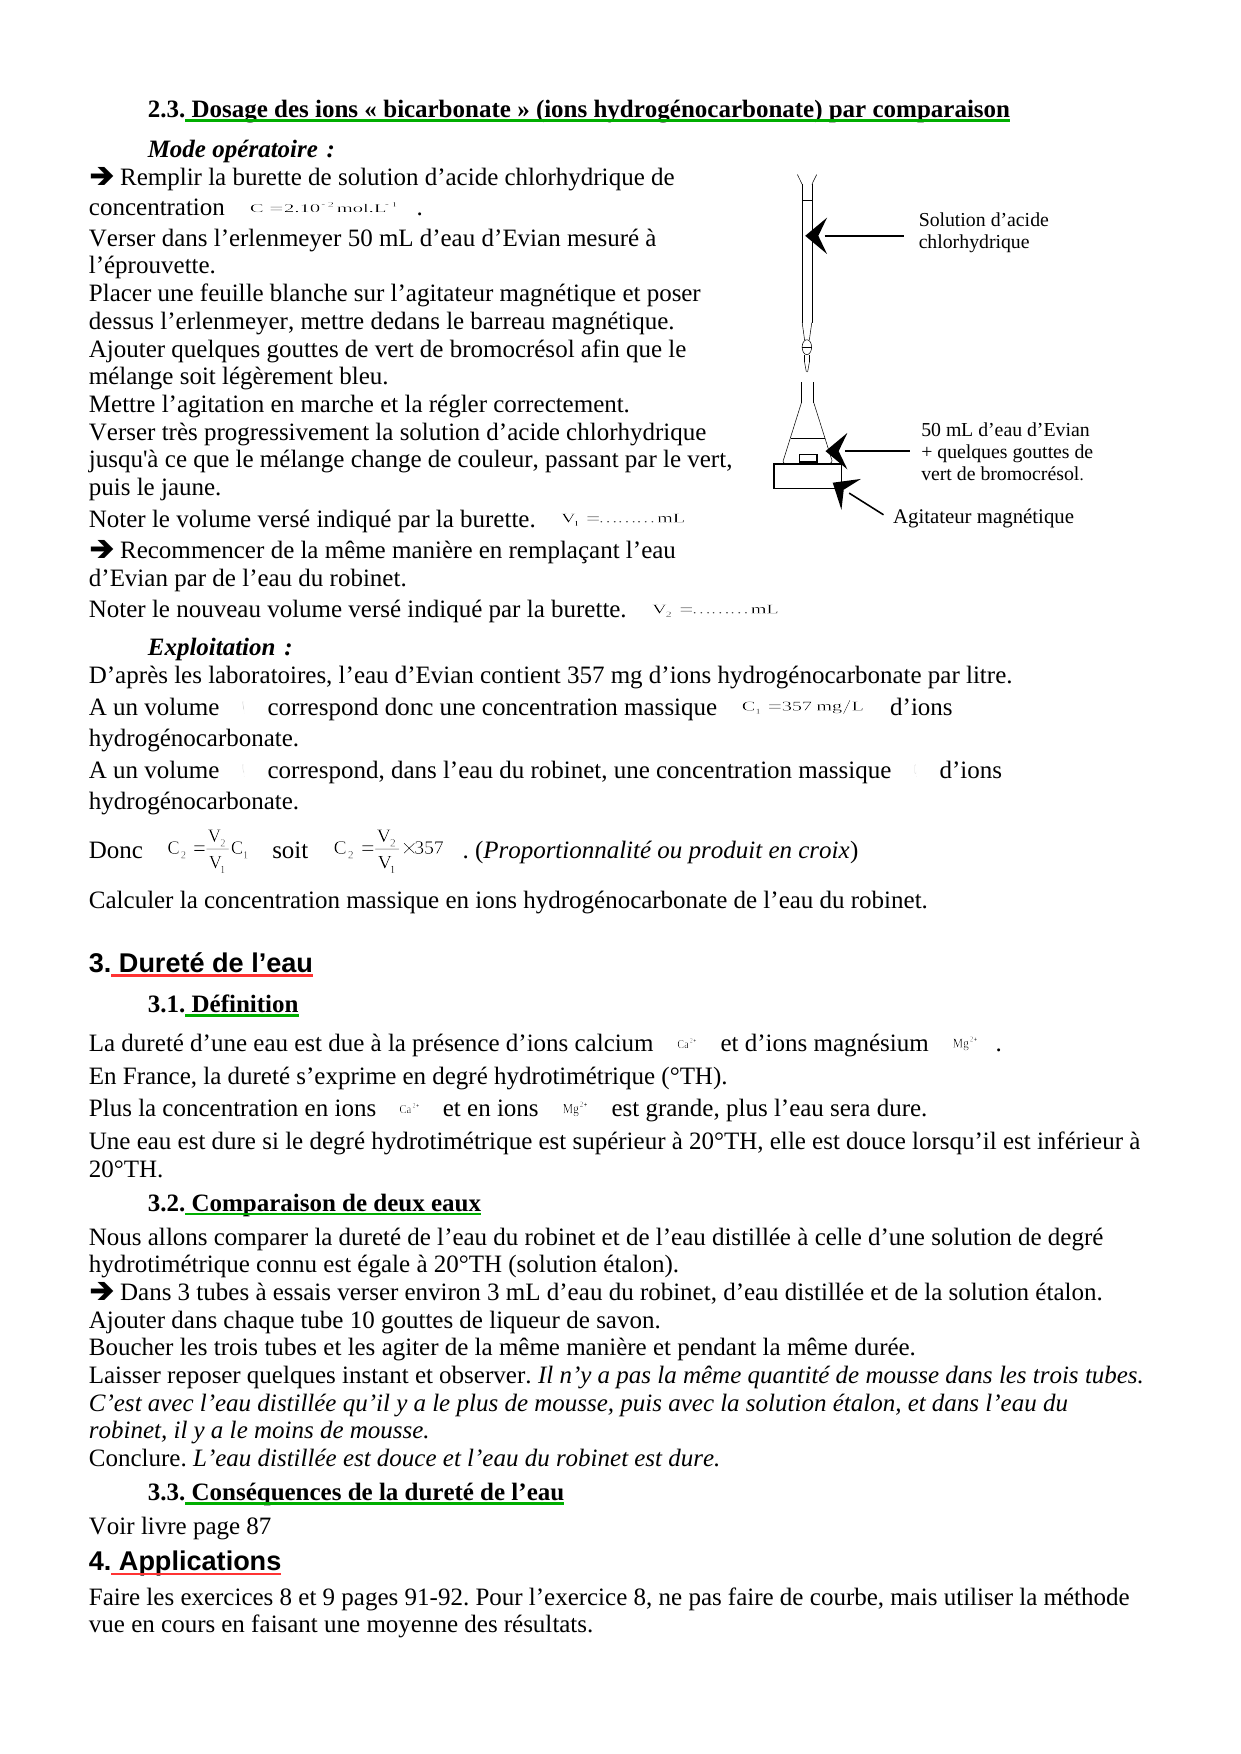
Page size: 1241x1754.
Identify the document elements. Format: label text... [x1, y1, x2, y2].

text  Recommencer de la même manière en remplaçant l’eau d’Evian par de l’eau du robinet. [89, 536, 1151, 592]
text Placer une feuille blanche sur l’agitateur magnétique et poser dessus l’erlenmeyer, mettre dedans le barreau magnétique. [89, 279, 803, 335]
text Laisser reposer quelques instant et observer. Il n’y a pas la même quantité de mousse dans les trois tubes. C’est avec l’eau distillée qu’il y a le plus de mousse, puis avec la solution étalon, et dans l’eau du robinet, il y a le moins de mousse. [89, 1361, 1151, 1444]
text Une eau est dure si le degré hydrotimétrique est supérieur à 20°TH, elle est douce lorsqu’il est inférieur à 20°TH. [89, 1127, 1151, 1182]
list Applications [89, 1546, 1151, 1577]
text Verser dans l’erlenmeyer 50 mL d’eau d’Evian mesuré à l’éprouvette. [89, 224, 802, 279]
list Conséquences de la dureté de l’eau [148, 1478, 1151, 1506]
list Définition [148, 990, 1151, 1018]
text Verser très progressivement la solution d’acide chlorhydrique jusqu'à ce que le mélange change de couleur, passant par le vert, puis le jaune. [89, 418, 838, 501]
text Exploitation : [148, 633, 1151, 661]
text Verser très progressivement la solution d’acide chlorhydrique jusqu'à ce que le mélange change de couleur, passant par le vert, puis le jaune. [820, 418, 1151, 501]
text [814, 390, 1151, 418]
text La dureté d’une eau est due à la présence d’ions calcium et d’ions magnésium . [89, 1024, 1151, 1062]
text Ajouter quelques gouttes de vert de bromocrésol afin que le mélange soit légèrement bleu. [89, 335, 1151, 390]
text Faire les exercices 8 et 9 pages 91-92. Pour l’exercice 8, ne pas faire de courbe, mais utiliser la méthode vue en cours en faisant une moyenne des résultats. [89, 1583, 1151, 1638]
text Plus la concentration en ions et en ions est grande, plus l’eau sera dure. [89, 1089, 1151, 1127]
text Boucher les trois tubes et les agiter de la même manière et pendant la même durée. [89, 1333, 1151, 1361]
text Noter le volume versé indiqué par la burette. [89, 501, 1151, 536]
text En France, la dureté s’exprime en degré hydrotimétrique (°TH). [89, 1062, 1151, 1089]
text Verser dans l’erlenmeyer 50 mL d’eau d’Evian mesuré à l’éprouvette. [813, 224, 1151, 279]
text Mode opératoire : [148, 135, 1151, 163]
text A un volume correspond donc une concentration massique d’ions hydrogénocarbonate. [89, 689, 1151, 752]
text  Dans 3 tubes à essais verser environ 3 mL d’eau du robinet, d’eau distillée et de la solution étalon. [89, 1278, 1151, 1306]
text Nous allons comparer la dureté de l’eau du robinet et de l’eau distillée à celle d’une solution de degré hydrotimétrique connu est égale à 20°TH (solution étalon). [89, 1223, 1151, 1278]
text D’après les laboratoires, l’eau d’Evian contient 357 mg d’ions hydrogénocarbonate par litre. [89, 661, 1151, 689]
text Noter le nouveau volume versé indiqué par la burette. [89, 592, 1151, 627]
list Dureté de l’eau [89, 948, 1151, 978]
text Voir livre page 87 [89, 1512, 1151, 1540]
text Ajouter dans chaque tube 10 gouttes de liqueur de savon. [89, 1306, 1151, 1333]
text Calculer la concentration massique en ions hydrogénocarbonate de l’eau du robinet. [89, 886, 1151, 914]
text A un volume correspond, dans l’eau du robinet, une concentration massique d’ions hydrogénocarbonate. [89, 752, 1151, 815]
text  Remplir la burette de solution d’acide chlorhydrique de concentration . [89, 163, 1151, 224]
text Conclure. L’eau distillée est douce et l’eau du robinet est dure. [89, 1444, 1151, 1472]
text [811, 279, 1151, 335]
text Donc soit . (Proportionnalité ou produit en croix) [89, 815, 1151, 886]
list Comparaison de deux eaux [148, 1189, 1151, 1216]
text Mettre l’agitation en marche et la régler correctement. [89, 390, 801, 418]
list Dosage des ions « bicarbonate » (ions hydrogénocarbonate) par comparaison [148, 95, 1151, 123]
